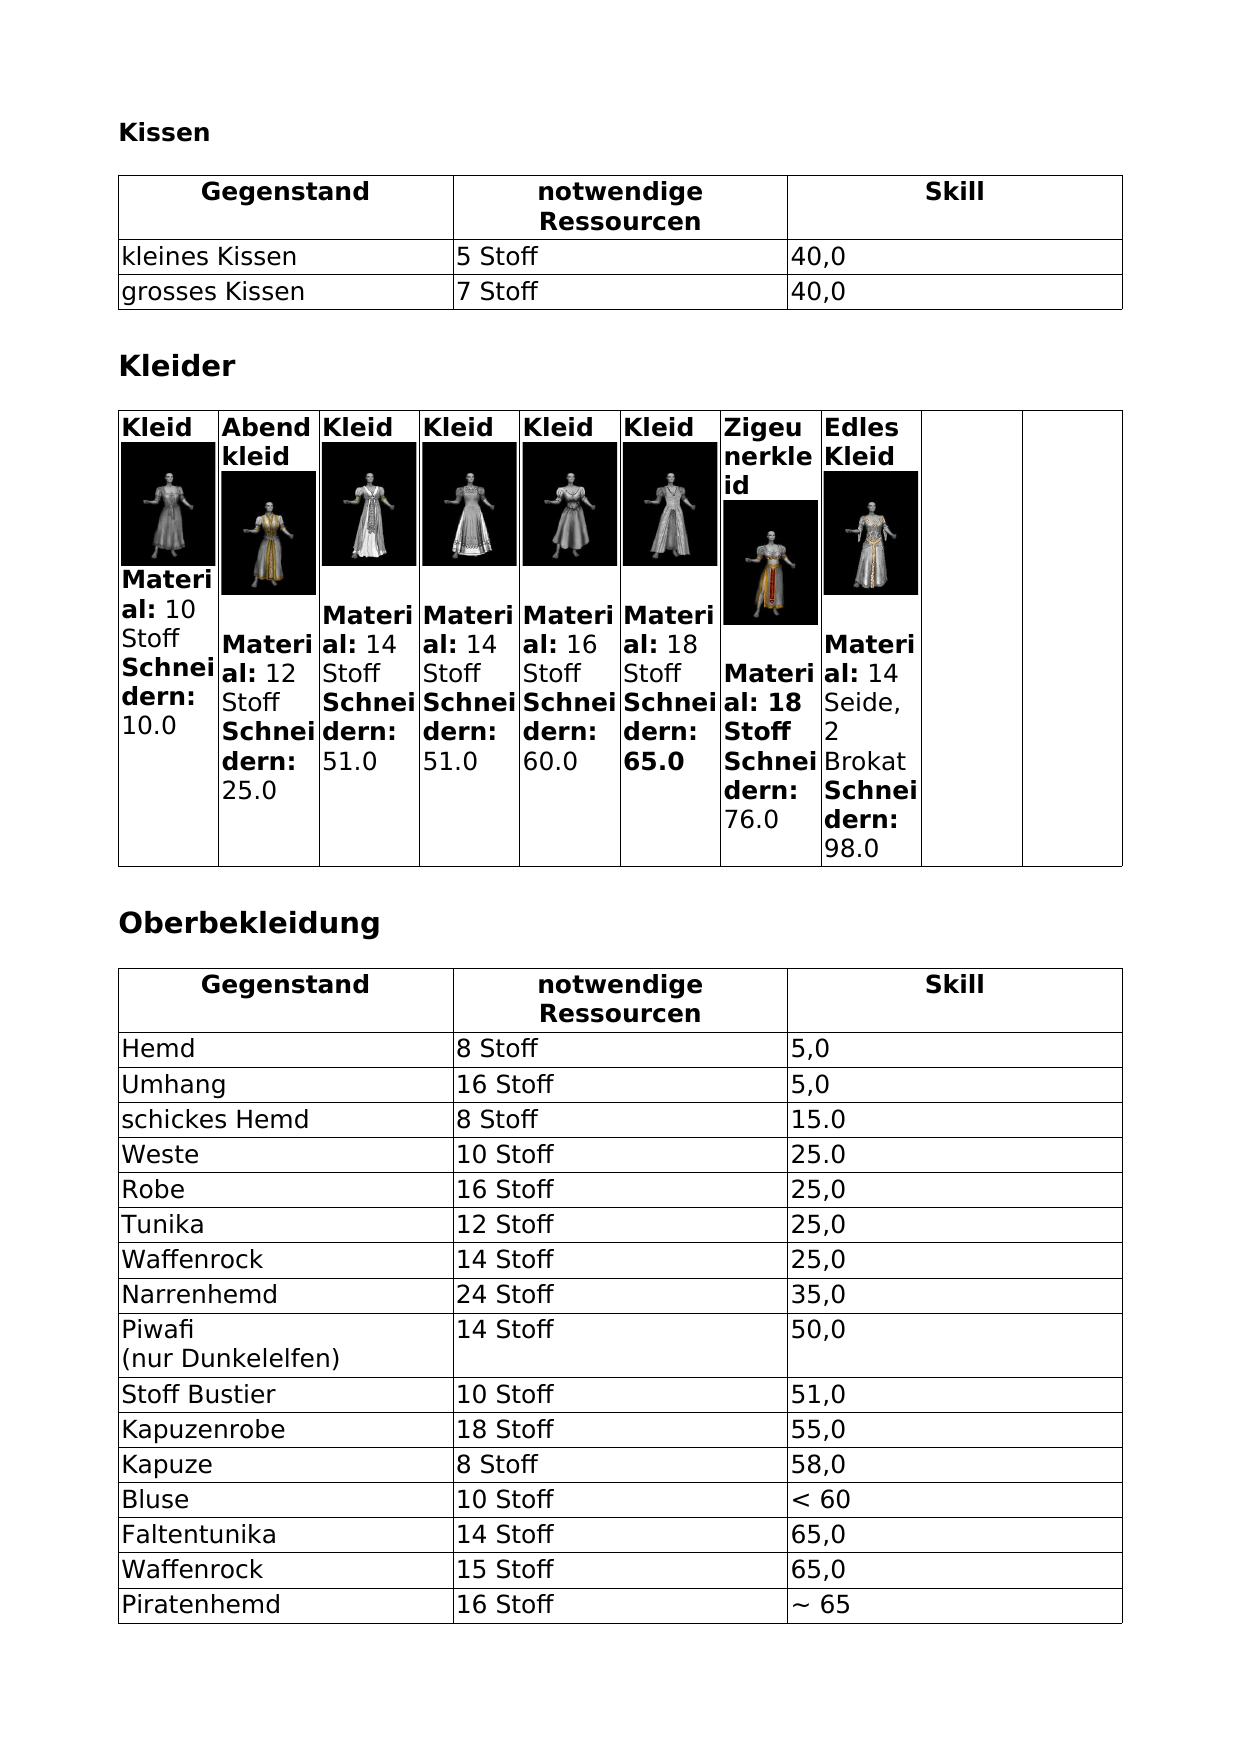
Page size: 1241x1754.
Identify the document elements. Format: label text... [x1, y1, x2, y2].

table_header Kleid Material: 14 Stoff Schneidern: 51.0 [420, 411, 519, 866]
table_cell Stoff Bustier [119, 1378, 453, 1412]
table_cell 25.0 [788, 1138, 1122, 1172]
table_cell 14 Stoff [454, 1314, 787, 1377]
table_cell 65,0 [788, 1518, 1122, 1552]
table_header Kleid Material: 10 Stoff Schneidern: 10.0 [119, 411, 218, 866]
table_cell 8 Stoff [454, 1033, 787, 1067]
table_cell Robe [119, 1173, 453, 1207]
table_cell 18 Stoff [454, 1413, 787, 1447]
table_cell ~ 65 [788, 1589, 1122, 1622]
table_cell Waffenrock [119, 1243, 453, 1277]
table_cell Weste [119, 1138, 453, 1172]
table_cell 25,0 [788, 1208, 1122, 1242]
table_cell 50,0 [788, 1314, 1122, 1377]
table_cell 10 Stoff [454, 1378, 787, 1412]
table_header Kleid Material: 14 Stoff Schneidern: 51.0 [320, 411, 419, 866]
subtitle Oberbekleidung [118, 906, 1122, 940]
picture [723, 500, 818, 625]
table_cell 16 Stoff [454, 1173, 787, 1207]
table_cell 15 Stoff [454, 1553, 787, 1587]
picture [522, 442, 618, 566]
table_cell 8 Stoff [454, 1448, 787, 1482]
table_cell Faltentunika [119, 1518, 453, 1552]
table_cell kleines Kissen [119, 240, 453, 274]
table_cell < 60 [788, 1483, 1122, 1517]
picture [823, 471, 919, 595]
table_cell 10 Stoff [454, 1138, 787, 1172]
table_cell 5,0 [788, 1068, 1122, 1102]
subtitle Kissen [118, 118, 1122, 147]
table_cell grosses Kissen [119, 275, 453, 309]
table_cell Hemd [119, 1033, 453, 1067]
table_header notwendige Ressourcen [454, 176, 787, 239]
table_cell 24 Stoff [454, 1279, 787, 1312]
table_cell 5 Stoff [454, 240, 787, 274]
subtitle Kleider [118, 349, 1122, 383]
table_header [1023, 411, 1122, 866]
table_cell Waffenrock [119, 1553, 453, 1587]
table_header Skill [788, 969, 1122, 1032]
table_cell Bluse [119, 1483, 453, 1517]
table_cell Piratenhemd [119, 1589, 453, 1622]
table_cell 55,0 [788, 1413, 1122, 1447]
picture [622, 442, 718, 566]
table_cell 10 Stoff [454, 1483, 787, 1517]
table_header Gegenstand [119, 969, 453, 1032]
table_cell Kapuzenrobe [119, 1413, 453, 1447]
table_cell Umhang [119, 1068, 453, 1102]
table_cell 40,0 [788, 240, 1122, 274]
table_header Gegenstand [119, 176, 453, 239]
table_cell 15.0 [788, 1103, 1122, 1137]
table_header Kleid Material: 18 Stoff Schneidern: 65.0 [621, 411, 720, 866]
table_cell Tunika [119, 1208, 453, 1242]
table_cell 40,0 [788, 275, 1122, 309]
table_cell 16 Stoff [454, 1589, 787, 1622]
picture [321, 442, 417, 566]
table_cell 58,0 [788, 1448, 1122, 1482]
table_cell 25,0 [788, 1243, 1122, 1277]
table_cell 5,0 [788, 1033, 1122, 1067]
table_cell 14 Stoff [454, 1243, 787, 1277]
table_cell 7 Stoff [454, 275, 787, 309]
table_cell Narrenhemd [119, 1279, 453, 1312]
table_cell 65,0 [788, 1553, 1122, 1587]
picture [422, 442, 517, 566]
table_header Abendkleid Material: 12 Stoff Schneidern: 25.0 [219, 411, 319, 866]
table_cell 51,0 [788, 1378, 1122, 1412]
table_header [922, 411, 1022, 866]
picture [121, 442, 216, 566]
table_cell 8 Stoff [454, 1103, 787, 1137]
table_cell schickes Hemd [119, 1103, 453, 1137]
table_cell 35,0 [788, 1279, 1122, 1312]
table_cell Piwafi (nur Dunkelelfen) [119, 1314, 453, 1377]
picture [221, 471, 316, 595]
table_header Edles Kleid Material: 14 Seide, 2 Brokat Schneidern: 98.0 [822, 411, 921, 866]
table_header Zigeunerkleid Material: 18 Stoff Schneidern: 76.0 [721, 411, 821, 866]
table_header notwendige Ressourcen [454, 969, 787, 1032]
table_cell 14 Stoff [454, 1518, 787, 1552]
table_header Skill [788, 176, 1122, 239]
table_cell Kapuze [119, 1448, 453, 1482]
table_cell 25,0 [788, 1173, 1122, 1207]
table_cell 12 Stoff [454, 1208, 787, 1242]
table_header Kleid Material: 16 Stoff Schneidern: 60.0 [520, 411, 620, 866]
table_cell 16 Stoff [454, 1068, 787, 1102]
